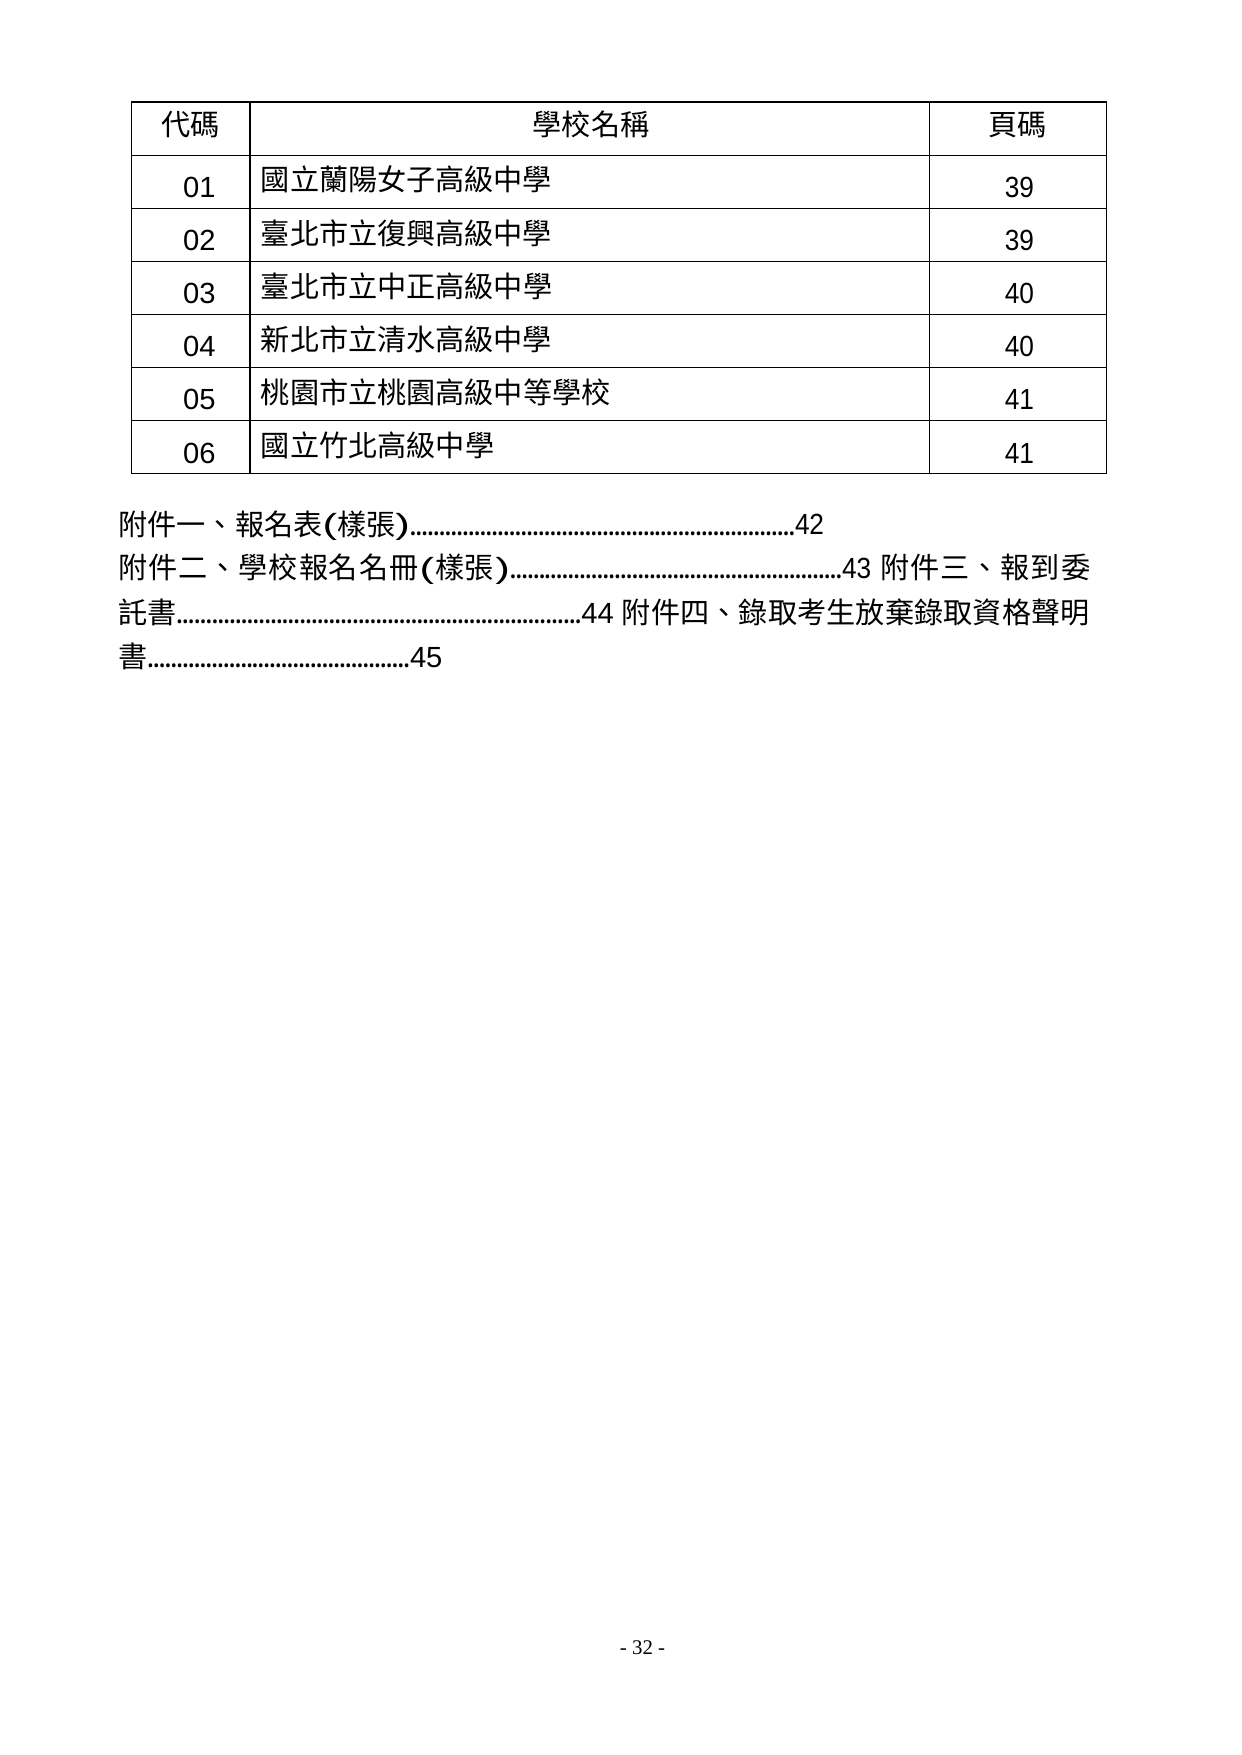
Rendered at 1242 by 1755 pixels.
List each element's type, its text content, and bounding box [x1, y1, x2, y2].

table_cell 04 [132, 315, 249, 367]
table_cell 40 [930, 315, 1106, 367]
table_cell 40 [930, 262, 1106, 314]
table_header 頁碼 [930, 103, 1106, 154]
text 附件一、報名表(樣張)…………………………………………………………42 [118, 505, 1089, 541]
table_cell 桃園市立桃園高級中等學校 [251, 368, 929, 420]
table_cell 01 [132, 156, 249, 208]
table_header 學校名稱 [251, 103, 929, 154]
table_cell 41 [930, 421, 1106, 473]
table_cell 39 [930, 156, 1106, 208]
table_cell 39 [930, 209, 1106, 261]
text 附件二、學校報名名冊(樣張)…………………………………………………43 附件三、報到委託書……………………………………………………………44 附件四、錄取考生放棄錄取資格聲明書………………………………………45 [118, 547, 1091, 676]
table_cell 41 [930, 368, 1106, 420]
table_cell 05 [132, 368, 249, 420]
table_cell 06 [132, 421, 249, 473]
table_cell 臺北市立復興高級中學 [251, 209, 929, 261]
table_cell 國立蘭陽女子高級中學 [251, 156, 929, 208]
table_cell 02 [132, 209, 249, 261]
table_cell 新北市立清水高級中學 [251, 315, 929, 367]
table_cell 03 [132, 262, 249, 314]
table_header 代碼 [132, 103, 249, 154]
table_cell 臺北市立中正高級中學 [251, 262, 929, 314]
table_cell 國立竹北高級中學 [251, 421, 929, 473]
